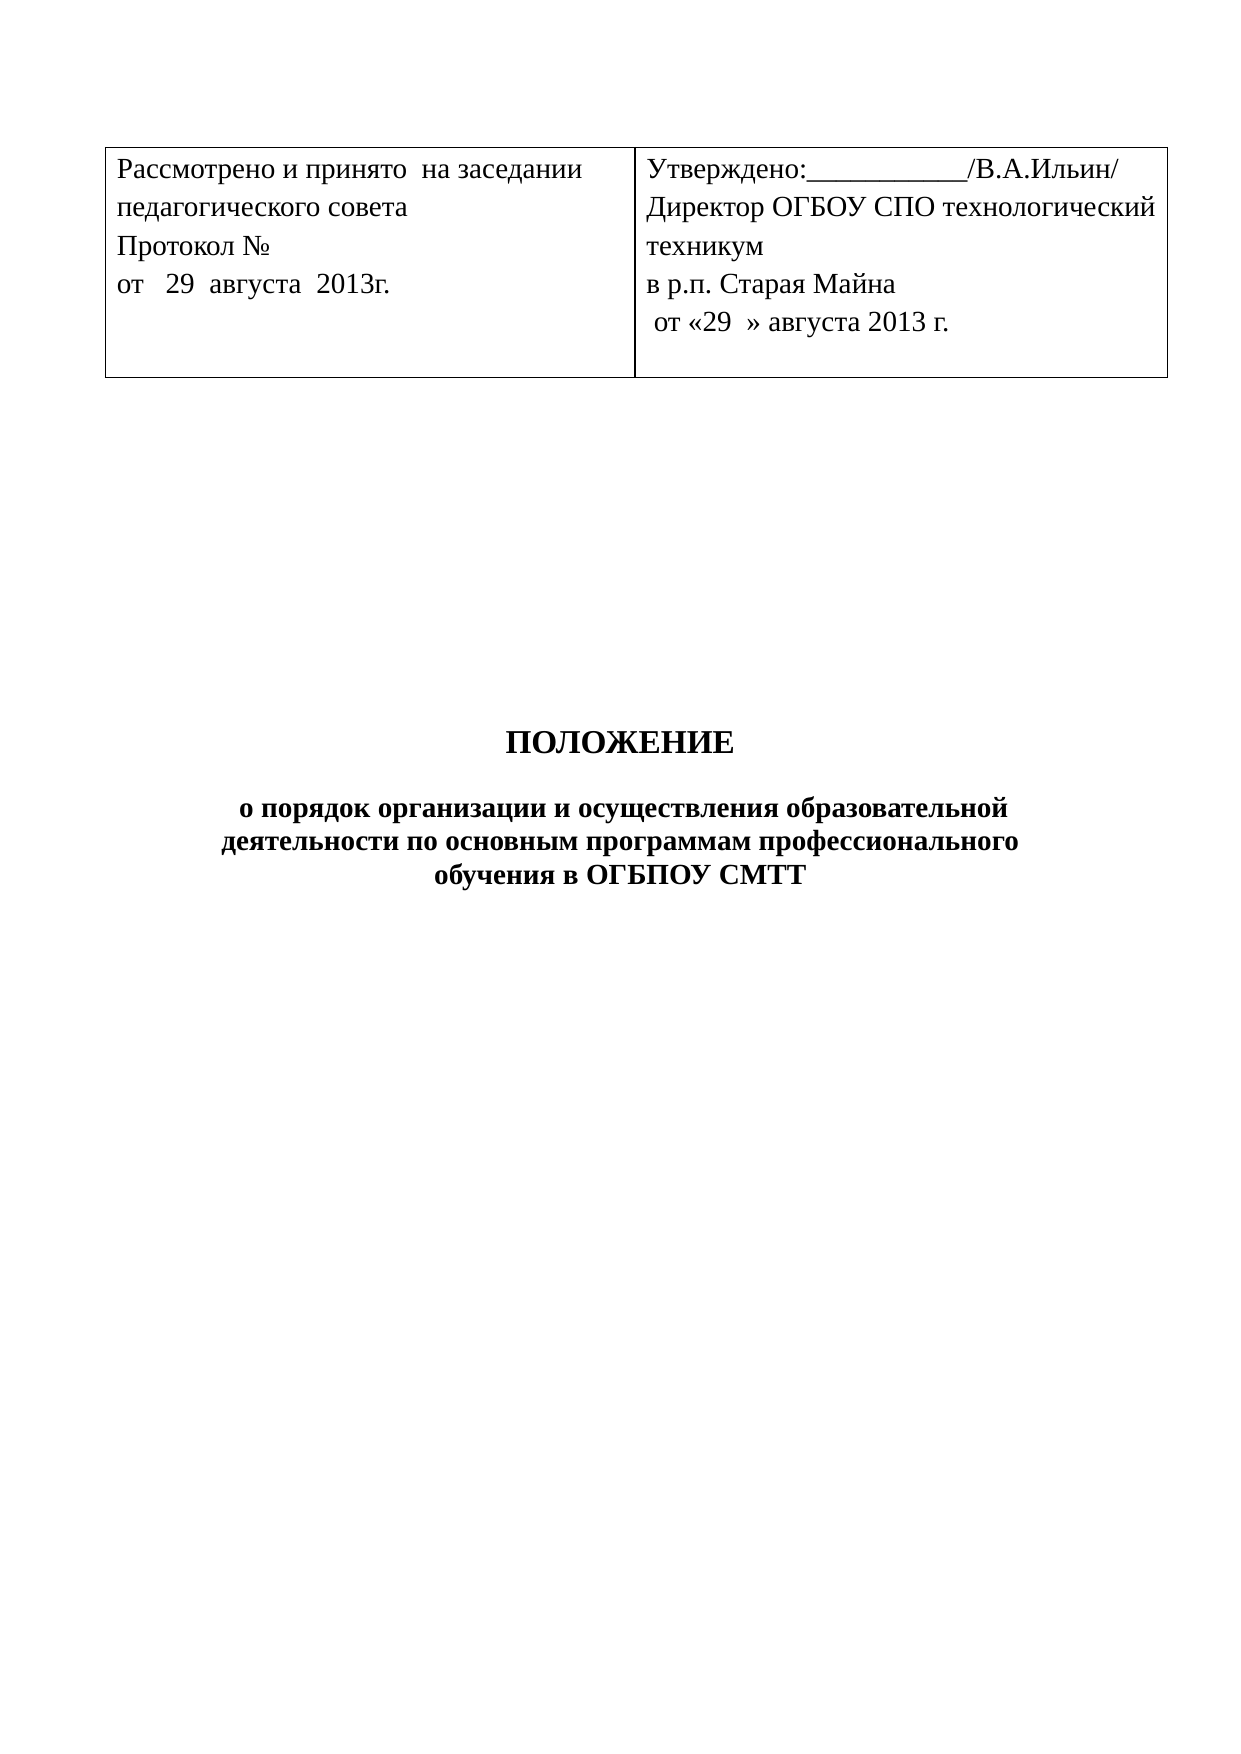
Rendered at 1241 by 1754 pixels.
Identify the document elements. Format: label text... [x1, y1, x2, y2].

text ПОЛОЖЕНИЕ [118, 723, 1122, 761]
text обучения в ОГБПОУ СМТТ [118, 857, 1122, 890]
table_header Утверждено:___________/В.А.Ильин/ Директор ОГБОУ СПО технологический техникум в р.п. Старая Майна от «29 » августа 2013 г. [636, 148, 1167, 377]
text деятельности по основным программам профессионального [118, 823, 1122, 857]
table_header Рассмотрено и принято на заседании педагогического совета Протокол № от 29 августа 2013г. [106, 148, 634, 377]
text о порядок организации и осуществления образовательной [118, 790, 1122, 823]
